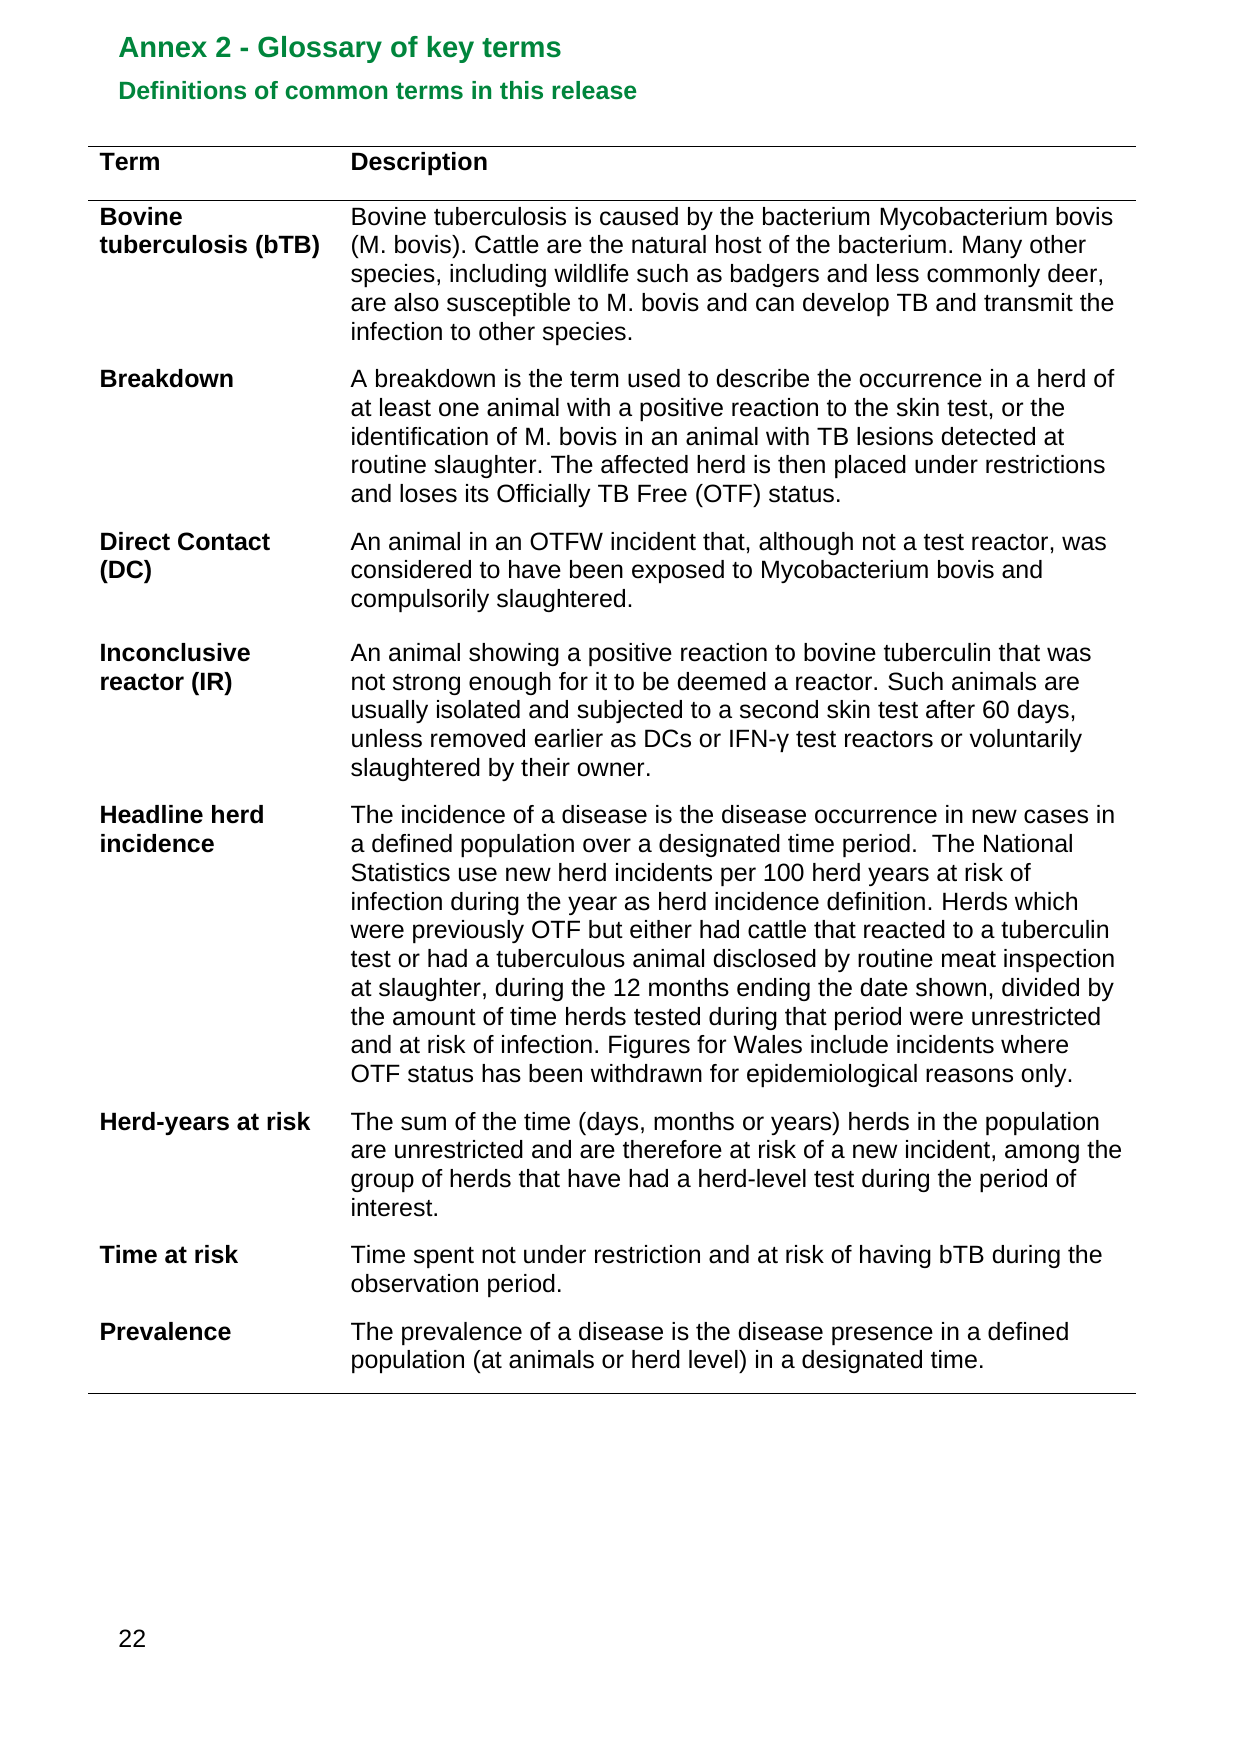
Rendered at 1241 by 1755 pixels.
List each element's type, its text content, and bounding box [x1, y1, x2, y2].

table_cell The sum of the time (days, months or years) herds in the population are unrestricted and are therefore at risk of a new incident, among the group of herds that have had a herd-level test during the period of interest. [339, 1106, 1136, 1240]
table_cell Bovine tuberculosis (bTB) [88, 201, 339, 364]
table_header Term [88, 147, 339, 200]
table_cell An animal in an OTFW incident that, although not a test reactor, was considered to have been exposed to Mycobacterium bovis and compulsorily slaughtered. [339, 526, 1136, 638]
table_cell Breakdown [88, 364, 339, 526]
table_cell Inconclusive reactor (IR) [88, 638, 339, 800]
table_header Description [339, 147, 1136, 200]
table_cell Bovine tuberculosis is caused by the bacterium Mycobacterium bovis (M. bovis). Cattle are the natural host of the bacterium. Many other species, including wildlife such as badgers and less commonly deer, are also susceptible to M. bovis and can develop TB and transmit the infection to other species. [339, 201, 1136, 364]
table_cell A breakdown is the term used to describe the occurrence in a herd of at least one animal with a positive reaction to the skin test, or the identification of M. bovis in an animal with TB lesions detected at routine slaughter. The affected herd is then placed under restrictions and loses its Officially TB Free (OTF) status. [339, 364, 1136, 526]
subtitle Definitions of common terms in this release [118, 76, 1137, 104]
table_cell An animal showing a positive reaction to bovine tuberculin that was not strong enough for it to be deemed a reactor. Such animals are usually isolated and subjected to a second skin test after 60 days, unless removed earlier as DCs or IFN-γ test reactors or voluntarily slaughtered by their owner. [339, 638, 1136, 800]
table_cell Direct Contact (DC) [88, 526, 339, 638]
table_cell Time at risk [88, 1240, 339, 1316]
table_cell Prevalence [88, 1316, 339, 1393]
table_cell Time spent not under restriction and at risk of having bTB during the observation period. [339, 1240, 1136, 1316]
subtitle Annex 2 - Glossary of key terms [118, 29, 1137, 63]
table_cell The incidence of a disease is the disease occurrence in new cases in a defined population over a designated time period. The National Statistics use new herd incidents per 100 herd years at risk of infection during the year as herd incidence definition. Herds which were previously OTF but either had cattle that reacted to a tuberculin test or had a tuberculous animal disclosed by routine meat inspection at slaughter, during the 12 months ending the date shown, divided by the amount of time herds tested during that period were unrestricted and at risk of infection. Figures for Wales include incidents where OTF status has been withdrawn for epidemiological reasons only. [339, 800, 1136, 1106]
table_cell Headline herd incidence [88, 800, 339, 1106]
table_cell The prevalence of a disease is the disease presence in a defined population (at animals or herd level) in a designated time. [339, 1316, 1136, 1393]
table_cell Herd-years at risk [88, 1106, 339, 1240]
